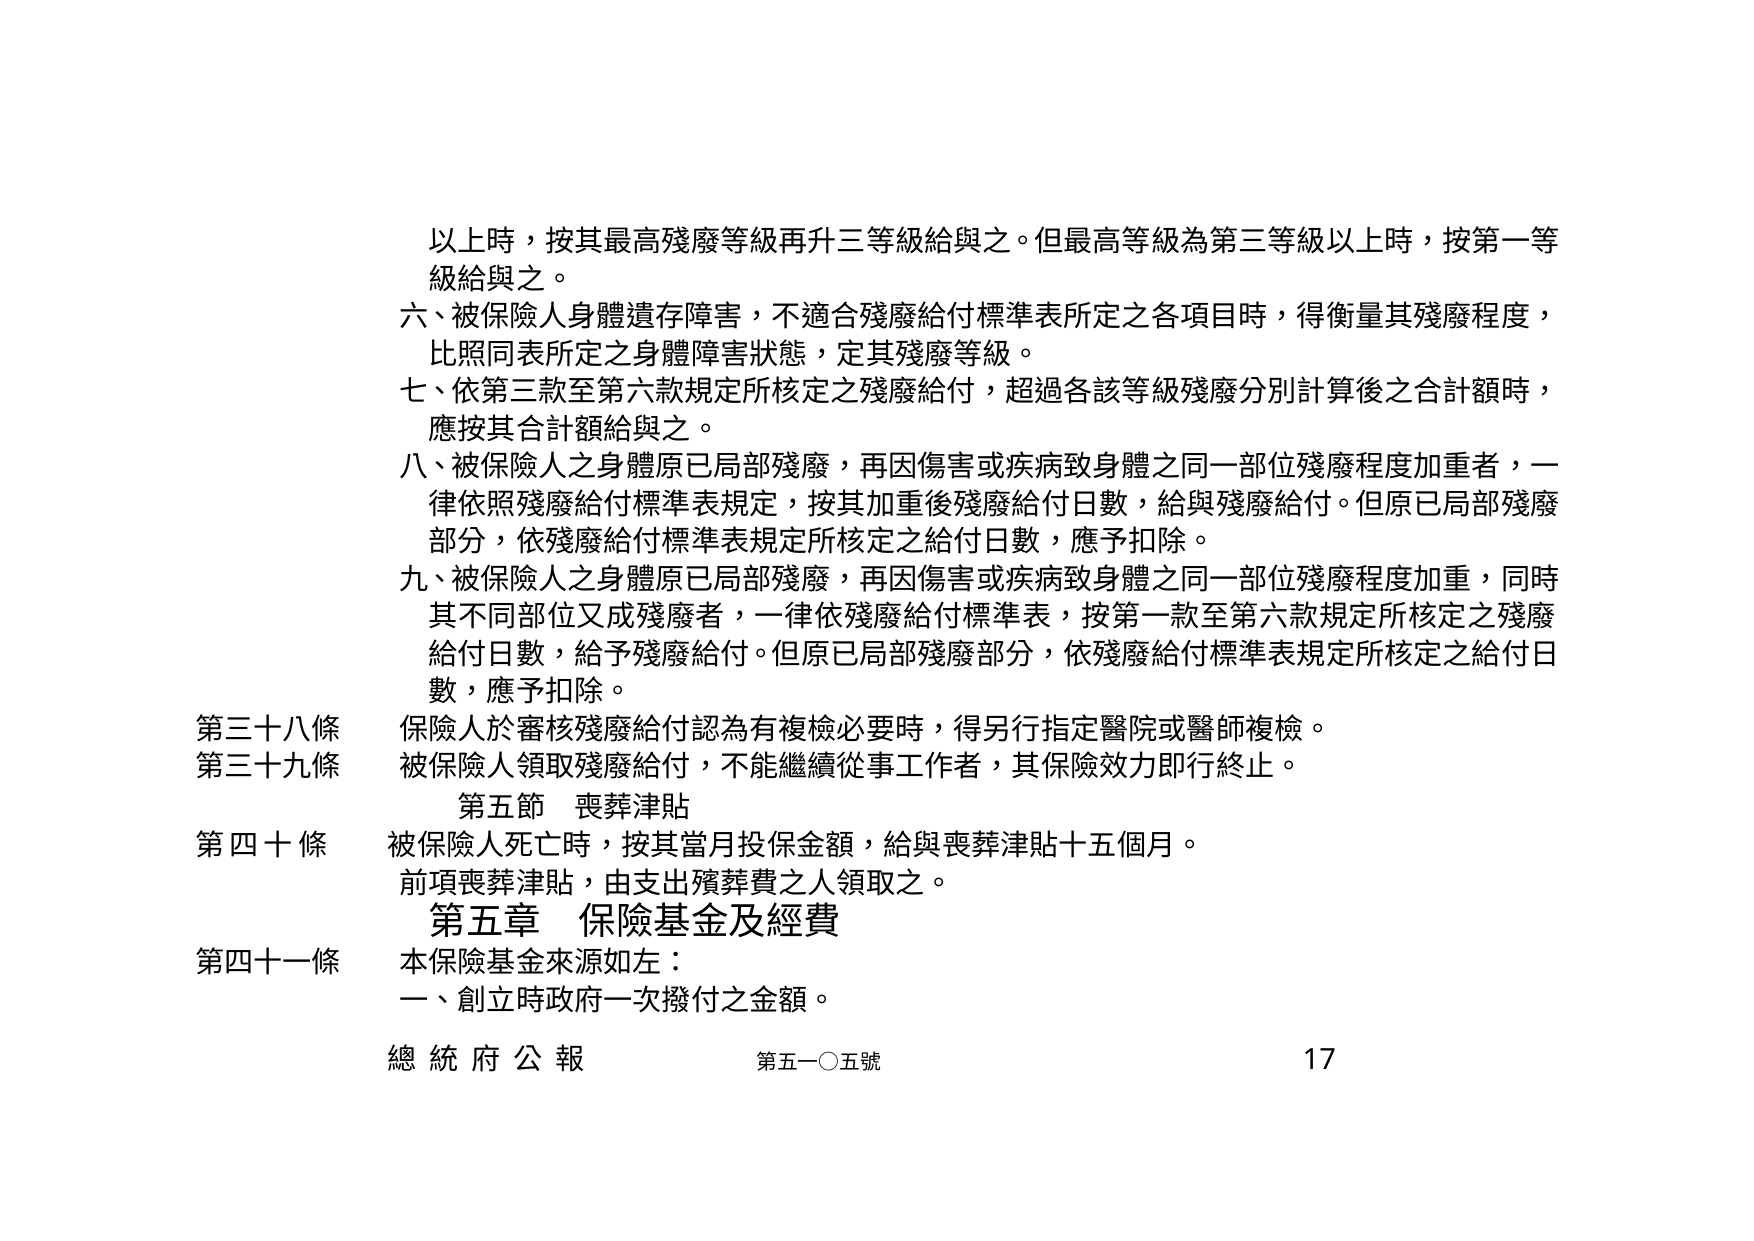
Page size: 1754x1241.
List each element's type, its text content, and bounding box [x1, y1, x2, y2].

text 第三十八條 保險人於審核殘廢給付認為有複檢必要時，得另行指定醫院或醫師複檢。 [195, 709, 1559, 747]
text 九、被保險人之身體原已局部殘廢，再因傷害或疾病致身體之同一部位殘廢程度加重，同時其不同部位又成殘廢者，一律依殘廢給付標準表，按第一款至第六款規定所核定之殘廢給付日數，給予殘廢給付。但原已局部殘廢部分，依殘廢給付標準表規定所核定之給付日數，應予扣除。 [399, 559, 1559, 709]
text 第五節 喪葬津貼 [457, 784, 1559, 826]
text 一、創立時政府一次撥付之金額。 [399, 980, 1559, 1017]
text 第五章 保險基金及經費 [428, 901, 1559, 942]
text 七、依第三款至第六款規定所核定之殘廢給付，超過各該等級殘廢分別計算後之合計額時，應按其合計額給與之。 [399, 372, 1559, 447]
text 六、被保險人身體遺存障害，不適合殘廢給付標準表所定之各項目時，得衡量其殘廢程度，比照同表所定之身體障害狀態，定其殘廢等級。 [399, 297, 1559, 372]
text 以上時，按其最高殘廢等級再升三等級給與之。但最高等級為第三等級以上時，按第一等級給與之。 [399, 222, 1559, 297]
text 八、被保險人之身體原已局部殘廢，再因傷害或疾病致身體之同一部位殘廢程度加重者，一律依照殘廢給付標準表規定，按其加重後殘廢給付日數，給與殘廢給付。但原已局部殘廢部分，依殘廢給付標準表規定所核定之給付日數，應予扣除。 [399, 447, 1559, 559]
text 第四十條 被保險人死亡時，按其當月投保金額，給與喪葬津貼十五個月。 [195, 826, 1559, 863]
text 第三十九條 被保險人領取殘廢給付，不能繼續從事工作者，其保險效力即行終止。 [195, 747, 1559, 784]
text 前項喪葬津貼，由支出殯葬費之人領取之。 [341, 863, 1559, 901]
text 第四十一條 本保險基金來源如左： [195, 942, 1559, 980]
